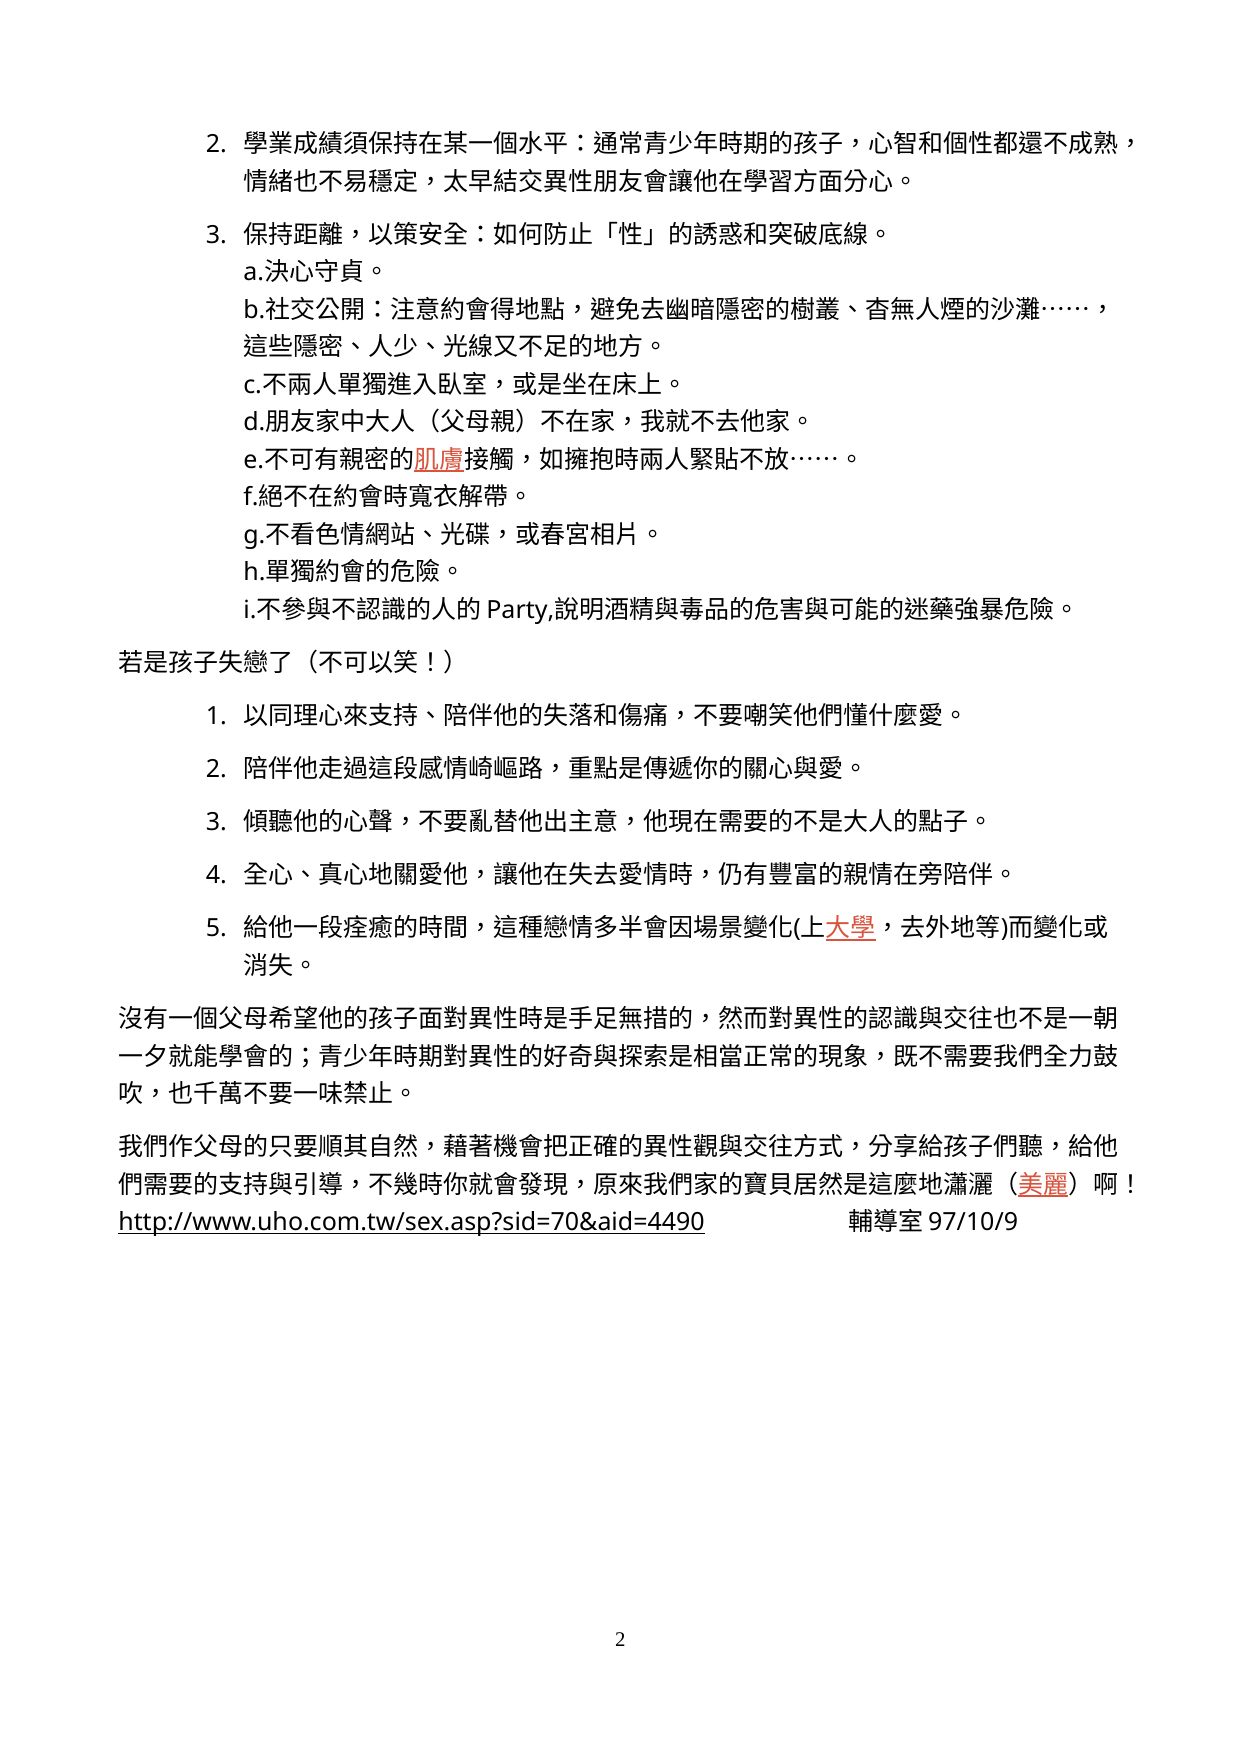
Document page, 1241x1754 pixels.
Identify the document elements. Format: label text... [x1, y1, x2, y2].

list 傾聽他的心聲，不要亂替他出主意，他現在需要的不是大人的點子。 [206, 801, 1122, 838]
list 給他一段痊癒的時間，這種戀情多半會因場景變化(上大學，去外地等)而變化或消失。 [206, 907, 1122, 982]
text 沒有一個父母希望他的孩子面對異性時是手足無措的，然而對異性的認識與交往也不是一朝一夕就能學會的；青少年時期對異性的好奇與探索是相當正常的現象，既不需要我們全力鼓吹，也千萬不要一味禁止。 [118, 998, 1122, 1110]
list 全心、真心地關愛他，讓他在失去愛情時，仍有豐富的親情在旁陪伴。 [206, 854, 1122, 892]
list 學業成績須保持在某一個水平：通常青少年時期的孩子，心智和個性都還不成熟，情緒也不易穩定，太早結交異性朋友會讓他在學習方面分心。 [206, 123, 1122, 198]
text http://www.uho.com.tw/sex.asp?sid=70&aid=4490 輔導室97/10/9 [118, 1201, 1122, 1238]
list 陪伴他走過這段感情崎嶇路，重點是傳遞你的關心與愛。 [206, 748, 1122, 785]
list 保持距離，以策安全：如何防止「性」的誘惑和突破底線。 a.決心守貞。 b.社交公開：注意約會得地點，避免去幽暗隱密的樹叢、杳無人煙的沙灘……，這些隱密、人少、光線又不足的地方。 c.不兩人單獨進入臥室，或是坐在床上。 d.朋友家中大人（父母親）不在家，我就不去他家。 e.不可有親密的肌膚接觸，如擁抱時兩人緊貼不放……。 f.絕不在約會時寬衣解帶。 g.不看色情網站、光碟，或春宮相片。 h.單獨約會的危險。 i.不參與不認識的人的Party,說明酒精與毒品的危害與可能的迷藥強暴危險。 [206, 213, 1122, 626]
text 若是孩子失戀了（不可以笑！） [118, 642, 1122, 679]
list 以同理心來支持、陪伴他的失落和傷痛，不要嘲笑他們懂什麼愛。 [206, 695, 1122, 732]
text 我們作父母的只要順其自然，藉著機會把正確的異性觀與交往方式，分享給孩子們聽，給他們需要的支持與引導，不幾時你就會發現，原來我們家的寶貝居然是這麼地瀟灑（美麗）啊！ [118, 1126, 1122, 1201]
